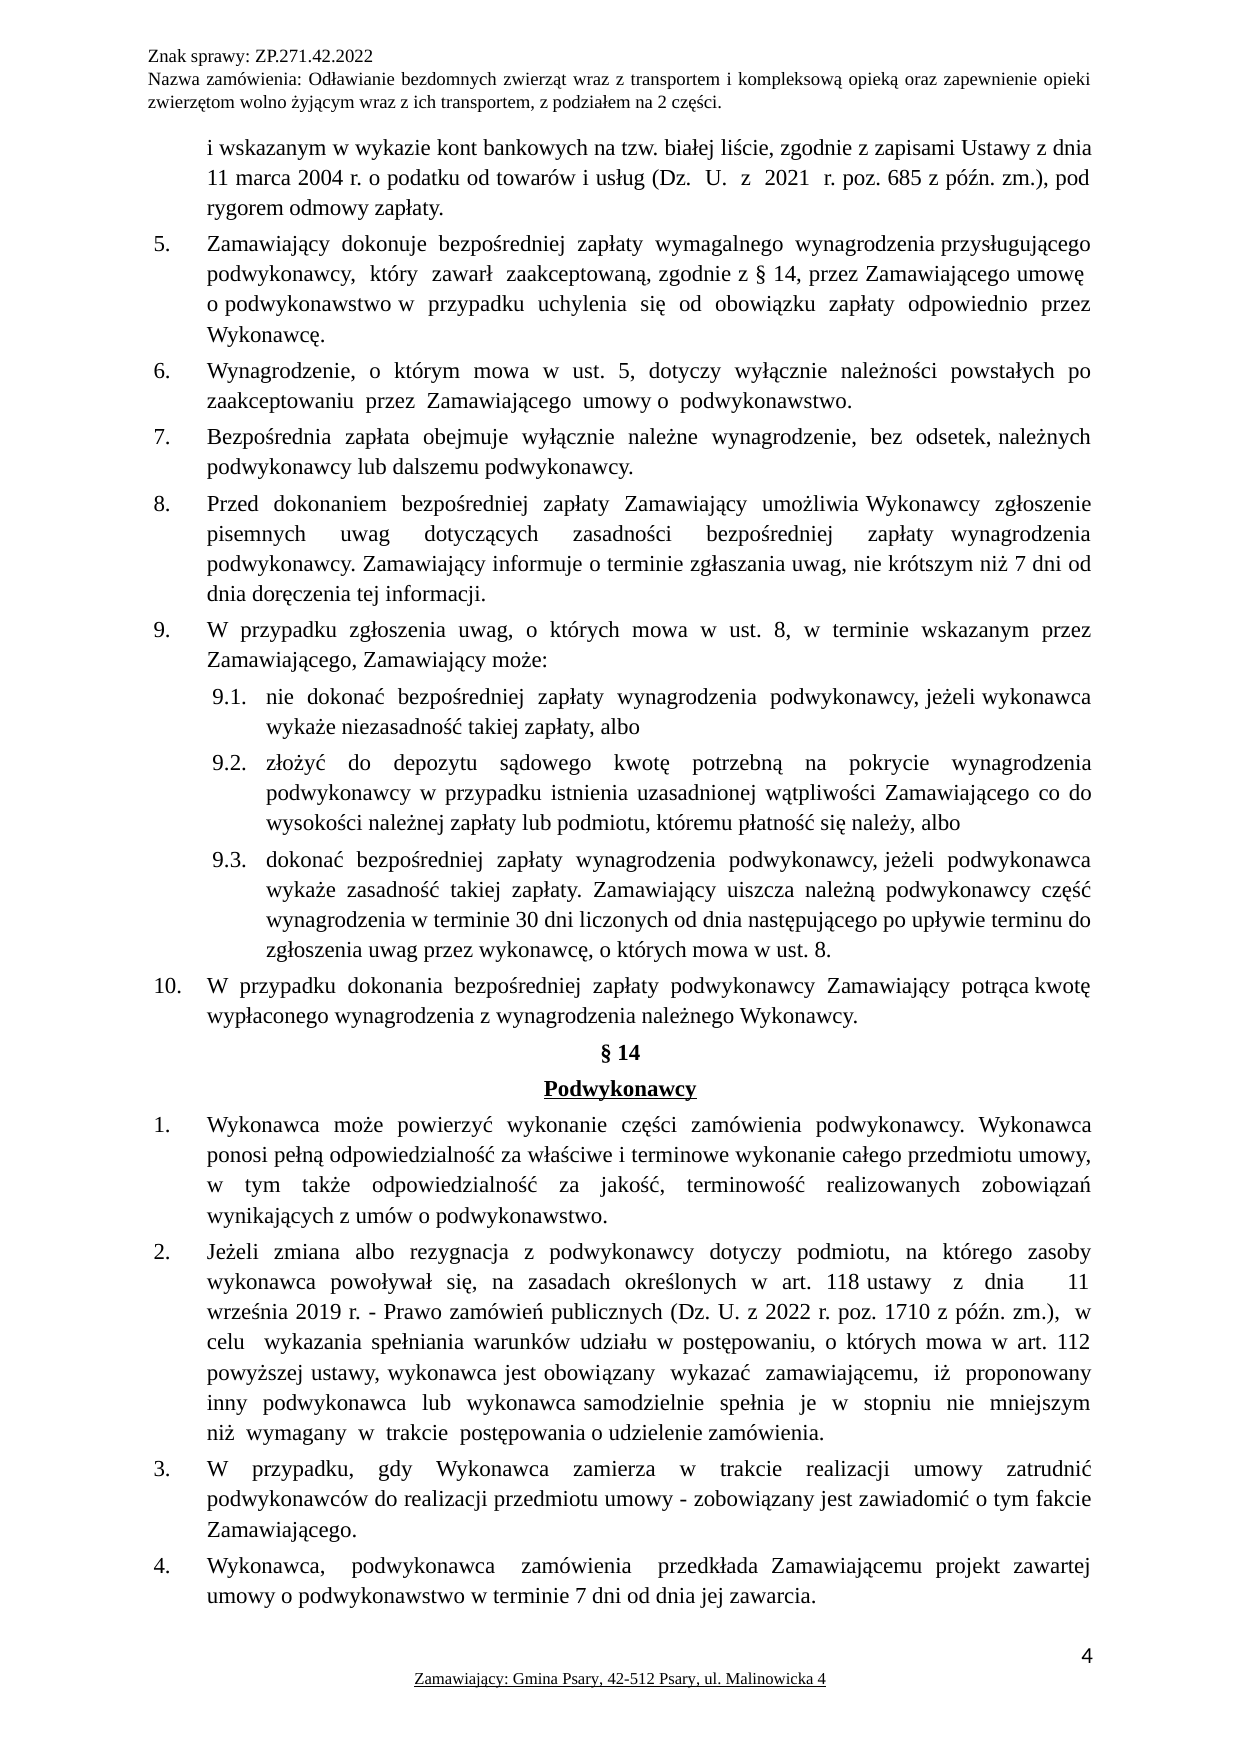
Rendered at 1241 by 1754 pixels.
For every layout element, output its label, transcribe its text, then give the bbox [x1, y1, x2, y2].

list Bezpośrednia zapłata obejmuje wyłącznie należne wynagrodzenie, bez odsetek, należnych podwykonawcy lub dalszemu podwykonawcy. [148, 423, 1093, 480]
list Wykonawca, podwykonawca zamówienia przedkłada Zamawiającemu projekt zawartej umowy o podwykonawstwo w terminie 7 dni od dnia jej zawarcia. [148, 1552, 1093, 1608]
list W przypadku zgłoszenia uwag, o których mowa w ust. 8, w terminie wskazanym przez Zamawiającego, Zamawiający może: [148, 616, 1093, 673]
list złożyć do depozytu sądowego kwotę potrzebną na pokrycie wynagrodzenia podwykonawcy w przypadku istnienia uzasadnionej wątpliwości Zamawiającego co do wysokości należnej zapłaty lub podmiotu, któremu płatność się należy, albo [207, 749, 1093, 836]
list dokonać bezpośredniej zapłaty wynagrodzenia podwykonawcy, jeżeli podwykonawca wykaże zasadność takiej zapłaty. Zamawiający uiszcza należną podwykonawcy część wynagrodzenia w terminie 30 dni liczonych od dnia następującego po upływie terminu do zgłoszenia uwag przez wykonawcę, o których mowa w ust. 8. [207, 846, 1093, 963]
list Jeżeli zmiana albo rezygnacja z podwykonawcy dotyczy podmiotu, na którego zasoby wykonawca powoływał się, na zasadach określonych w art. 118 ustawy z dnia 11 września 2019 r. - Prawo zamówień publicznych (Dz. U. z 2022 r. poz. 1710 z późn. zm.), w celu wykazania spełniania warunków udziału w postępowaniu, o których mowa w art. 112 powyższej ustawy, wykonawca jest obowiązany wykazać zamawiającemu, iż proponowany inny podwykonawca lub wykonawca samodzielnie spełnia je w stopniu nie mniejszym niż wymagany w trakcie postępowania o udzielenie zamówienia. [148, 1238, 1093, 1445]
text Podwykonawcy [148, 1075, 1093, 1101]
list Przed dokonaniem bezpośredniej zapłaty Zamawiający umożliwia Wykonawcy zgłoszenie pisemnych uwag dotyczących zasadności bezpośredniej zapłaty wynagrodzenia podwykonawcy. Zamawiający informuje o terminie zgłaszania uwag, nie krótszym niż 7 dni od dnia doręczenia tej informacji. [148, 489, 1093, 607]
list W przypadku, gdy Wykonawca zamierza w trakcie realizacji umowy zatrudnić podwykonawców do realizacji przedmiotu umowy - zobowiązany jest zawiadomić o tym fakcie Zamawiającego. [148, 1455, 1093, 1542]
list Zamawiający dokonuje bezpośredniej zapłaty wymagalnego wynagrodzenia przysługującego podwykonawcy, który zawarł zaakceptowaną, zgodnie z § 14, przez Zamawiającego umowę o podwykonawstwo w przypadku uchylenia się od obowiązku zapłaty odpowiednio przez Wykonawcę. [148, 230, 1093, 347]
list nie dokonać bezpośredniej zapłaty wynagrodzenia podwykonawcy, jeżeli wykonawca wykaże niezasadność takiej zapłaty, albo [207, 683, 1093, 739]
list i wskazanym w wykazie kont bankowych na tzw. białej liście, zgodnie z zapisami Ustawy z dnia 11 marca 2004 r. o podatku od towarów i usług (Dz. U. z 2021 r. poz. 685 z późn. zm.), pod rygorem odmowy zapłaty. [148, 133, 1093, 220]
list Wynagrodzenie, o którym mowa w ust. 5, dotyczy wyłącznie należności powstałych po zaakceptowaniu przez Zamawiającego umowy o podwykonawstwo. [148, 357, 1093, 413]
list W przypadku dokonania bezpośredniej zapłaty podwykonawcy Zamawiający potrąca kwotę wypłaconego wynagrodzenia z wynagrodzenia należnego Wykonawcy. [148, 972, 1093, 1029]
text § 14 [148, 1039, 1093, 1065]
list Wykonawca może powierzyć wykonanie części zamówienia podwykonawcy. Wykonawca ponosi pełną odpowiedzialność za właściwe i terminowe wykonanie całego przedmiotu umowy, w tym także odpowiedzialność za jakość, terminowość realizowanych zobowiązań wynikających z umów o podwykonawstwo. [148, 1111, 1093, 1228]
